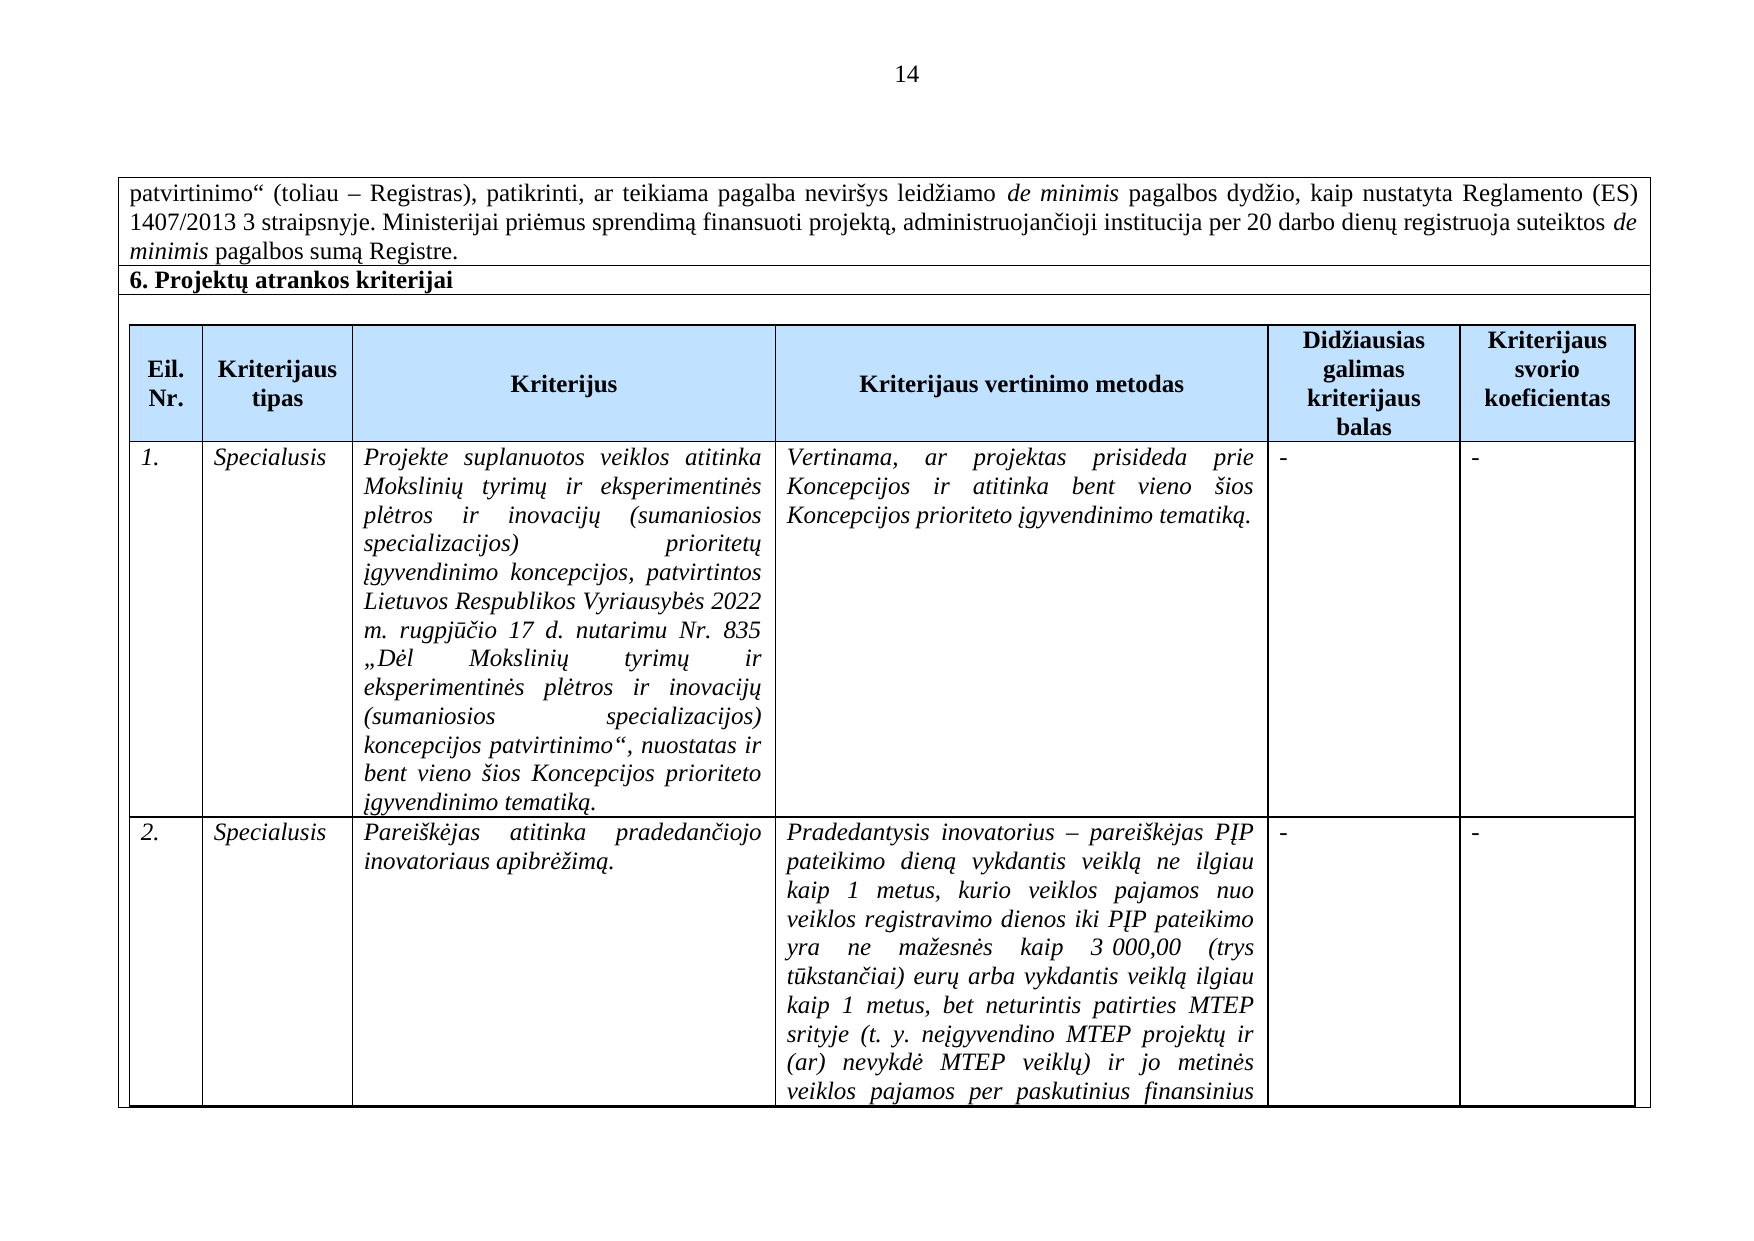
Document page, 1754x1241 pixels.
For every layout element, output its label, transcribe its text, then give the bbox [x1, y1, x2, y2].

table_header Kriterijaus vertinimo metodas [776, 326, 1267, 441]
table_cell Pareiškėjas atitinka pradedančiojo inovatoriaus apibrėžimą. [353, 818, 775, 1105]
table_header Kriterijaus svorio koeficientas [1461, 326, 1634, 441]
table_header Kriterijaus tipas [203, 326, 352, 441]
table_cell Projekte suplanuotos veiklos atitinka Mokslinių tyrimų ir eksperimentinės plėtros ir inovacijų (sumaniosios specializacijos) prioritetų įgyvendinimo koncepcijos, patvirtintos Lietuvos Respublikos Vyriausybės 2022 m. rugpjūčio 17 d. nutarimu Nr. 835 „Dėl Mokslinių tyrimų ir eksperimentinės plėtros ir inovacijų (sumaniosios specializacijos) koncepcijos patvirtinimo“, nuostatas ir bent vieno šios Koncepcijos prioriteto įgyvendinimo tematiką. [353, 442, 775, 816]
table_header Didžiausias galimas kriterijaus balas [1269, 326, 1459, 441]
table_cell patvirtinimo“ (toliau – Registras), patikrinti, ar teikiama pagalba neviršys leidžiamo de minimis pagalbos dydžio, kaip nustatyta Reglamento (ES) 1407/2013 3 straipsnyje. Ministerijai priėmus sprendimą finansuoti projektą, administruojančioji institucija per 20 darbo dienų registruoja suteiktos de minimis pagalbos sumą Registre. [119, 178, 1650, 264]
table_cell 2. [130, 818, 202, 1105]
table_cell - [1269, 442, 1459, 816]
table_cell - [1269, 818, 1459, 1105]
table_cell - [1461, 442, 1634, 816]
table_cell [119, 295, 1650, 1107]
table_cell Specialusis [203, 442, 352, 816]
table_header Eil. Nr. [130, 326, 202, 441]
table_cell Pradedantysis inovatorius – pareiškėjas PĮP pateikimo dieną vykdantis veiklą ne ilgiau kaip 1 metus, kurio veiklos pajamos nuo veiklos registravimo dienos iki PĮP pateikimo yra ne mažesnės kaip 3 000,00 (trys tūkstančiai) eurų arba vykdantis veiklą ilgiau kaip 1 metus, bet neturintis patirties MTEP srityje (t. y. neįgyvendino MTEP projektų ir (ar) nevykdė MTEP veiklų) ir jo metinės veiklos pajamos per paskutinius finansinius [776, 818, 1267, 1105]
table_header Kriterijus [353, 326, 775, 441]
table_cell Vertinama, ar projektas prisideda prie Koncepcijos ir atitinka bent vieno šios Koncepcijos prioriteto įgyvendinimo tematiką. [776, 442, 1267, 816]
table_cell 6. Projektų atrankos kriterijai [119, 266, 1650, 294]
table_cell Specialusis [203, 818, 352, 1105]
table_cell - [1461, 818, 1634, 1105]
table_cell 1. [130, 442, 202, 816]
